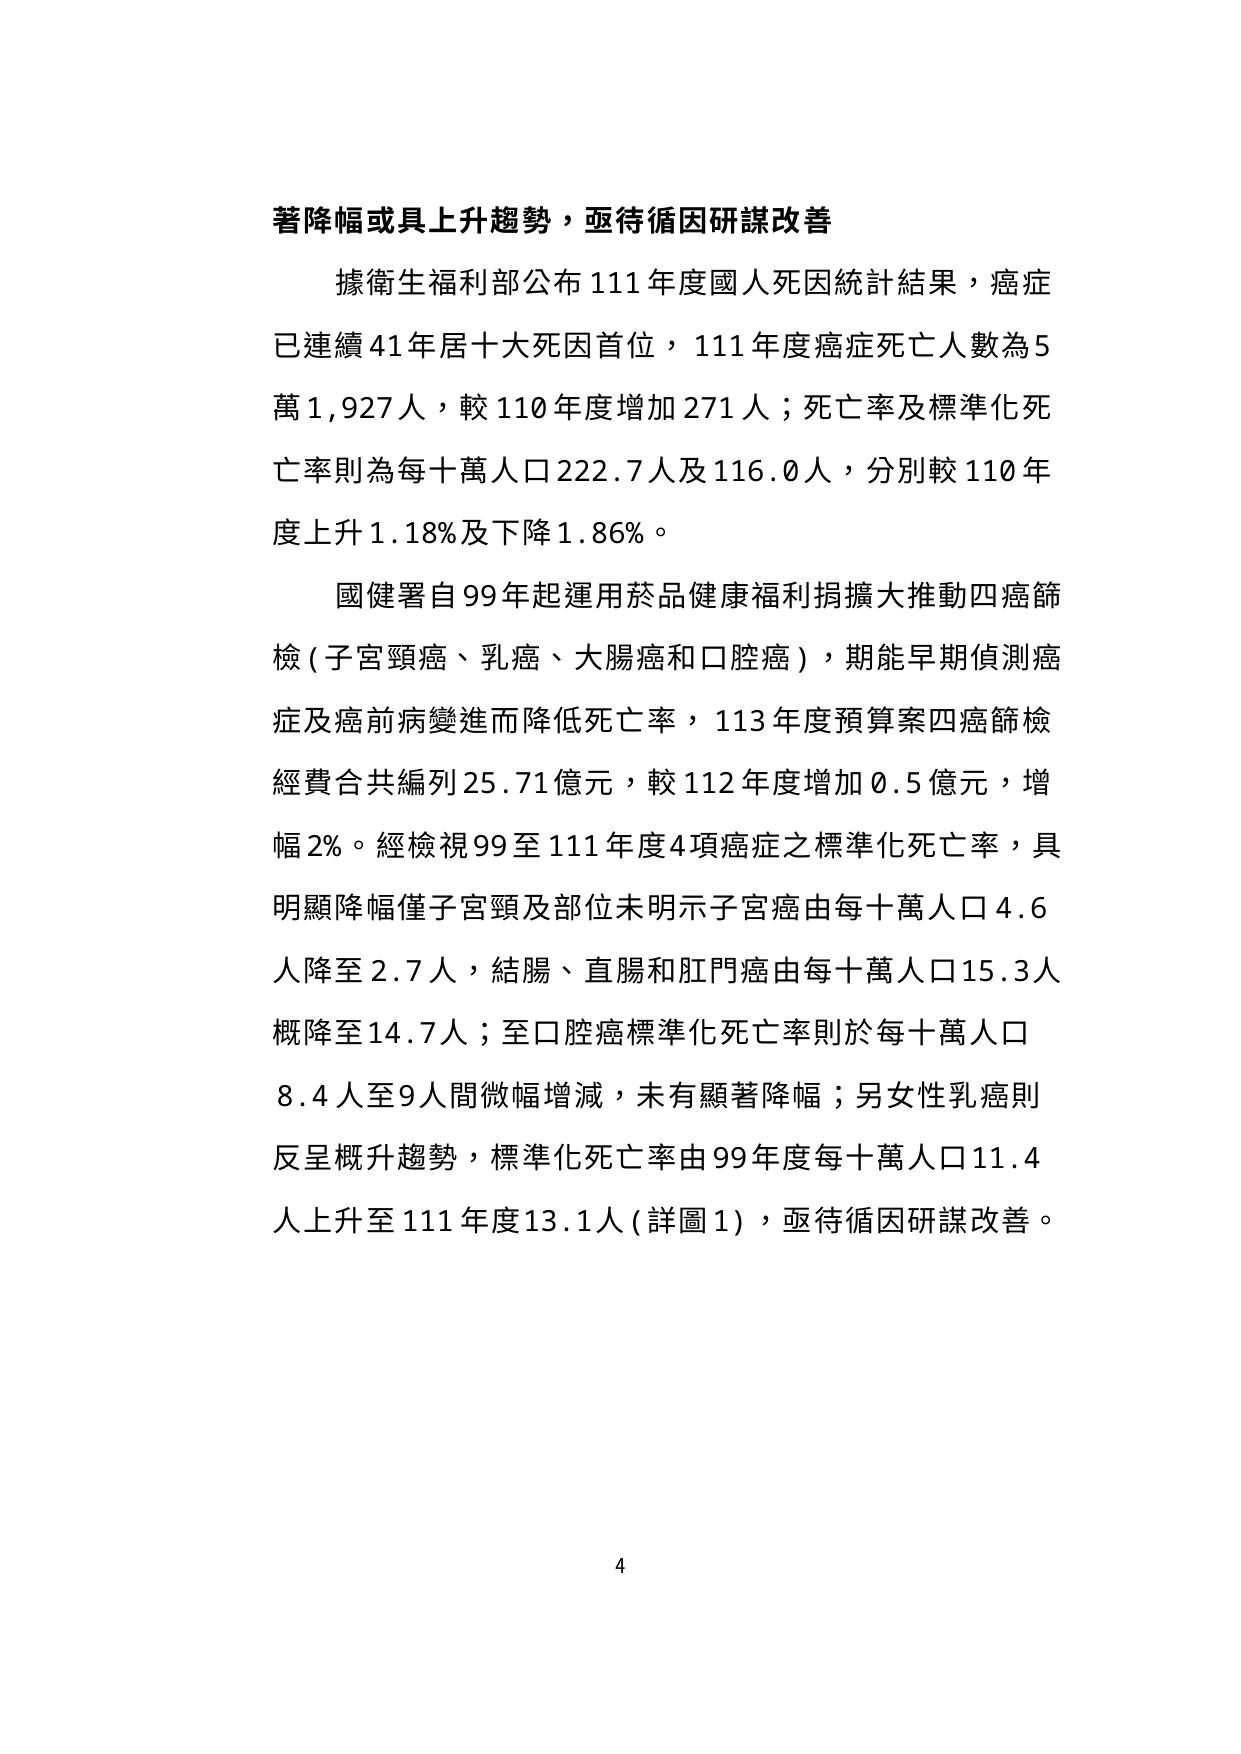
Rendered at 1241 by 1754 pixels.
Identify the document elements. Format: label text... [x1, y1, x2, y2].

text 著降幅或具上升趨勢，亟待循因研謀改善 [236, 177, 1063, 240]
text 據衛生福利部公布111年度國人死因統計結果，癌症已連續41年居十大死因首位，111年度癌症死亡人數為5萬1,927人，較110年度增加271人；死亡率及標準化死亡率則為每十萬人口222.7人及116.0人，分別較110年度上升1.18%及下降1.86%。 [266, 240, 1063, 552]
text 國健署自99年起運用菸品健康福利捐擴大推動四癌篩檢(子宮頸癌、乳癌、大腸癌和口腔癌)，期能早期偵測癌症及癌前病變進而降低死亡率，113年度預算案四癌篩檢經費合共編列25.71億元，較112年度增加0.5億元，增幅2%。經檢視99至111年度4項癌症之標準化死亡率，具明顯降幅僅子宮頸及部位未明示子宮癌由每十萬人口4.6人降至2.7人，結腸、直腸和肛門癌由每十萬人口15.3人概降至14.7人；至口腔癌標準化死亡率則於每十萬人口8.4人至9人間微幅增減，未有顯著降幅；另女性乳癌則反呈概升趨勢，標準化死亡率由99年度每十萬人口11.4人上升至111年度13.1人(詳圖1)，亟待循因研謀改善。 [266, 552, 1063, 1240]
